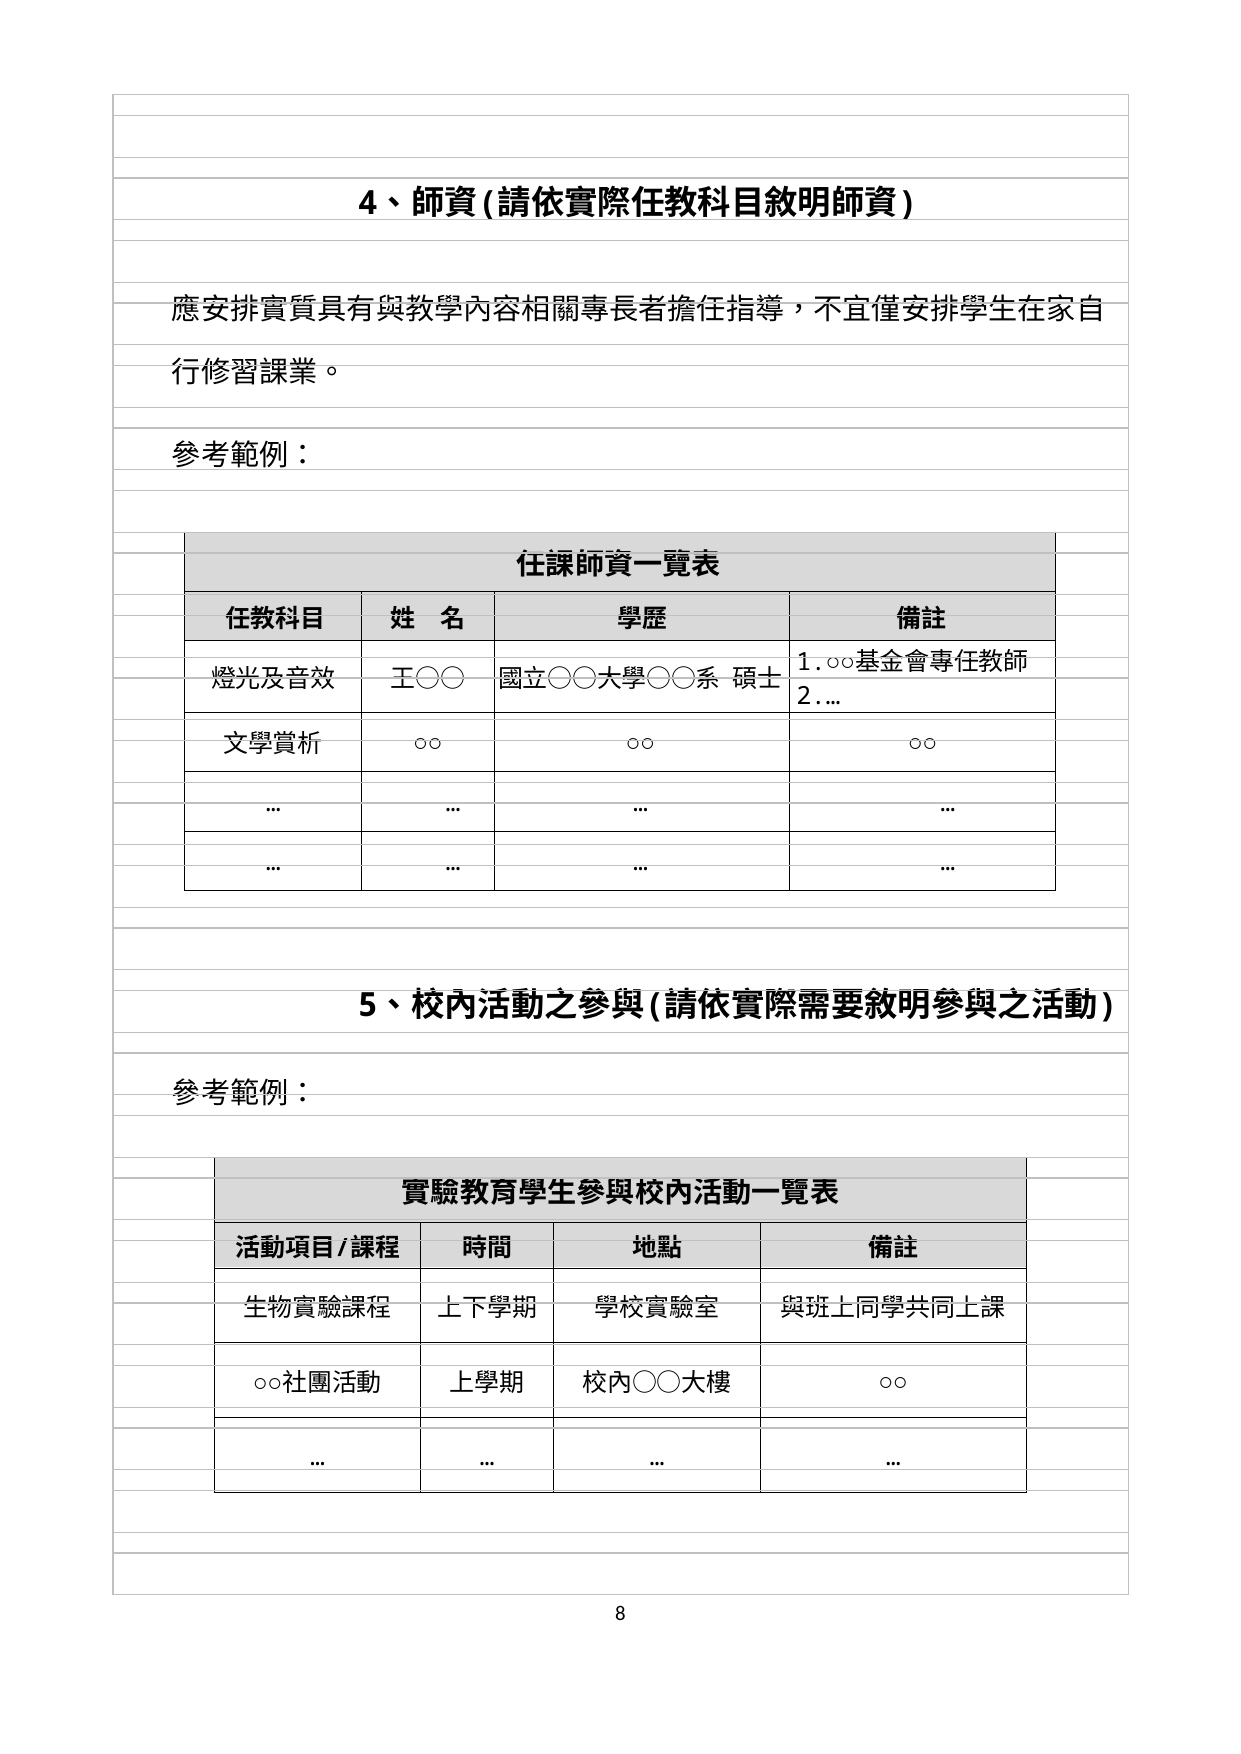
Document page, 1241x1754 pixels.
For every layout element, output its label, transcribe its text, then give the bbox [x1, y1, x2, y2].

table_header [215, 1158, 1026, 1177]
table_header [185, 533, 1055, 552]
table_cell ○○ [362, 720, 494, 740]
table_cell 生物實驗課程 [215, 1283, 420, 1302]
table_cell 與班上同學共同上課 [761, 1269, 1026, 1282]
table_cell [215, 1470, 420, 1490]
table_cell [554, 1470, 760, 1490]
table_cell [554, 1408, 760, 1417]
table_cell 王○○ [362, 679, 494, 712]
table_cell … [185, 866, 361, 890]
text 應安排實質具有與教學內容相關專長者擔任指導，不宜僅安排學生在家自行修習課業。 [172, 304, 1128, 344]
table_cell ○○ [761, 1366, 1026, 1407]
table_cell [554, 1345, 760, 1365]
table_cell … [790, 804, 1055, 831]
table_cell ○○ [495, 720, 789, 740]
table_cell 學歷 [495, 595, 789, 615]
table_cell 上下學期 [421, 1304, 553, 1342]
table_cell ○○ [495, 741, 789, 771]
table_cell ○○社團活動 [215, 1366, 420, 1407]
table_cell … [554, 1429, 760, 1469]
table_cell ○○ [790, 741, 1055, 771]
table_cell 生物實驗課程 [215, 1269, 420, 1282]
table_cell 燈光及音效 [185, 658, 361, 677]
table_cell [554, 1223, 760, 1240]
table_cell [421, 1345, 553, 1365]
table_cell 1.○○基金會專任教師 2.… [790, 641, 1055, 657]
table_cell 備註 [790, 616, 1055, 640]
table_cell ○○ [790, 713, 1055, 719]
table_cell 任教科目 [185, 616, 361, 640]
table_cell ○○ [362, 713, 494, 719]
table_cell 王○○ [362, 641, 494, 657]
table_cell … [185, 804, 361, 831]
list [358, 978, 1128, 990]
table_cell 姓 名 [362, 616, 494, 640]
table_cell 活動項目/課程 [215, 1241, 420, 1267]
table_cell 上下學期 [421, 1283, 553, 1302]
table_cell … [185, 783, 361, 802]
table_cell … [495, 783, 789, 802]
table_cell 1.○○基金會專任教師 2.… [790, 679, 1055, 712]
table_cell 生物實驗課程 [215, 1304, 420, 1342]
table_cell 燈光及音效 [185, 641, 361, 657]
table_cell … [362, 832, 494, 844]
table_cell 與班上同學共同上課 [761, 1304, 1026, 1342]
table_cell [421, 1408, 553, 1417]
table_cell … [761, 1429, 1026, 1469]
table_cell … [495, 772, 789, 782]
table_cell 學校實驗室 [554, 1269, 760, 1282]
table_cell … [362, 772, 494, 782]
table_cell … [495, 804, 789, 831]
table_cell [215, 1418, 420, 1427]
table_cell 學校實驗室 [554, 1304, 760, 1342]
table_cell [421, 1223, 553, 1240]
table_cell [215, 1408, 420, 1417]
table_cell … [790, 832, 1055, 844]
table_cell 時間 [421, 1241, 553, 1267]
table_cell 王○○ [362, 658, 494, 677]
table_cell 文學賞析 [185, 713, 361, 719]
table_cell 1.○○基金會專任教師 2.… [790, 658, 1055, 677]
table_cell … [362, 783, 494, 802]
text 應安排實質具有與教學內容相關專長者擔任指導，不宜僅安排學生在家自行修習課業。 [172, 345, 1128, 365]
table_cell [421, 1470, 553, 1490]
table_cell 國立○○大學○○系 碩士 [495, 641, 789, 657]
list 校內活動之參與(請依實際需要敘明參與之活動) [358, 991, 1128, 1027]
table_cell … [215, 1429, 420, 1469]
table_cell 文學賞析 [185, 741, 361, 771]
table_cell … [362, 804, 494, 831]
table_cell ○○ [790, 720, 1055, 740]
table_cell 國立○○大學○○系 碩士 [495, 658, 789, 677]
table_header 任課師資一覽表 [185, 554, 1055, 591]
table_cell 姓 名 [362, 595, 494, 615]
table_cell 備註 [761, 1241, 1026, 1267]
table_cell ○○ [495, 713, 789, 719]
table_cell … [495, 866, 789, 890]
table_cell 文學賞析 [185, 720, 361, 740]
table_cell ○○ [362, 741, 494, 771]
table_cell [554, 1418, 760, 1427]
table_cell 校內○○大樓 [554, 1366, 760, 1407]
table_cell 與班上同學共同上課 [761, 1283, 1026, 1302]
table_cell … [790, 772, 1055, 782]
table_cell [761, 1223, 1026, 1240]
table_cell [215, 1345, 420, 1365]
list [358, 220, 1128, 224]
table_cell … [495, 845, 789, 865]
table_cell [761, 1470, 1026, 1490]
table_cell … [185, 772, 361, 782]
table_cell … [185, 845, 361, 865]
table_cell … [790, 783, 1055, 802]
table_cell 學校實驗室 [554, 1283, 760, 1302]
text 參考範例： [172, 1095, 1128, 1112]
table_cell [215, 1223, 420, 1240]
table_cell … [790, 845, 1055, 865]
text 參考範例： [172, 1069, 1128, 1094]
list 師資(請依實際任教科目敘明師資) [358, 179, 1128, 219]
text 應安排實質具有與教學內容相關專長者擔任指導，不宜僅安排學生在家自行修習課業。 [172, 286, 1128, 302]
table_cell … [495, 832, 789, 844]
table_cell … [421, 1429, 553, 1469]
table_header 實驗教育學生參與校內活動一覽表 [215, 1179, 1026, 1219]
table_cell [421, 1418, 553, 1427]
table_cell … [362, 845, 494, 865]
table_cell 上下學期 [421, 1269, 553, 1282]
table_cell [761, 1345, 1026, 1365]
table_cell [761, 1408, 1026, 1417]
table_cell 任教科目 [185, 595, 361, 615]
table_cell … [185, 832, 361, 844]
table_cell 燈光及音效 [185, 679, 361, 712]
table_cell 學歷 [495, 616, 789, 640]
table_cell 地點 [554, 1241, 760, 1267]
table_cell [761, 1418, 1026, 1427]
text 參考範例： [172, 431, 1128, 469]
text 應安排實質具有與教學內容相關專長者擔任指導，不宜僅安排學生在家自行修習課業。 [172, 366, 1128, 391]
table_cell … [790, 866, 1055, 890]
table_cell … [362, 866, 494, 890]
table_cell 備註 [790, 595, 1055, 615]
table_cell 國立○○大學○○系 碩士 [495, 679, 789, 712]
table_cell 上學期 [421, 1366, 553, 1407]
